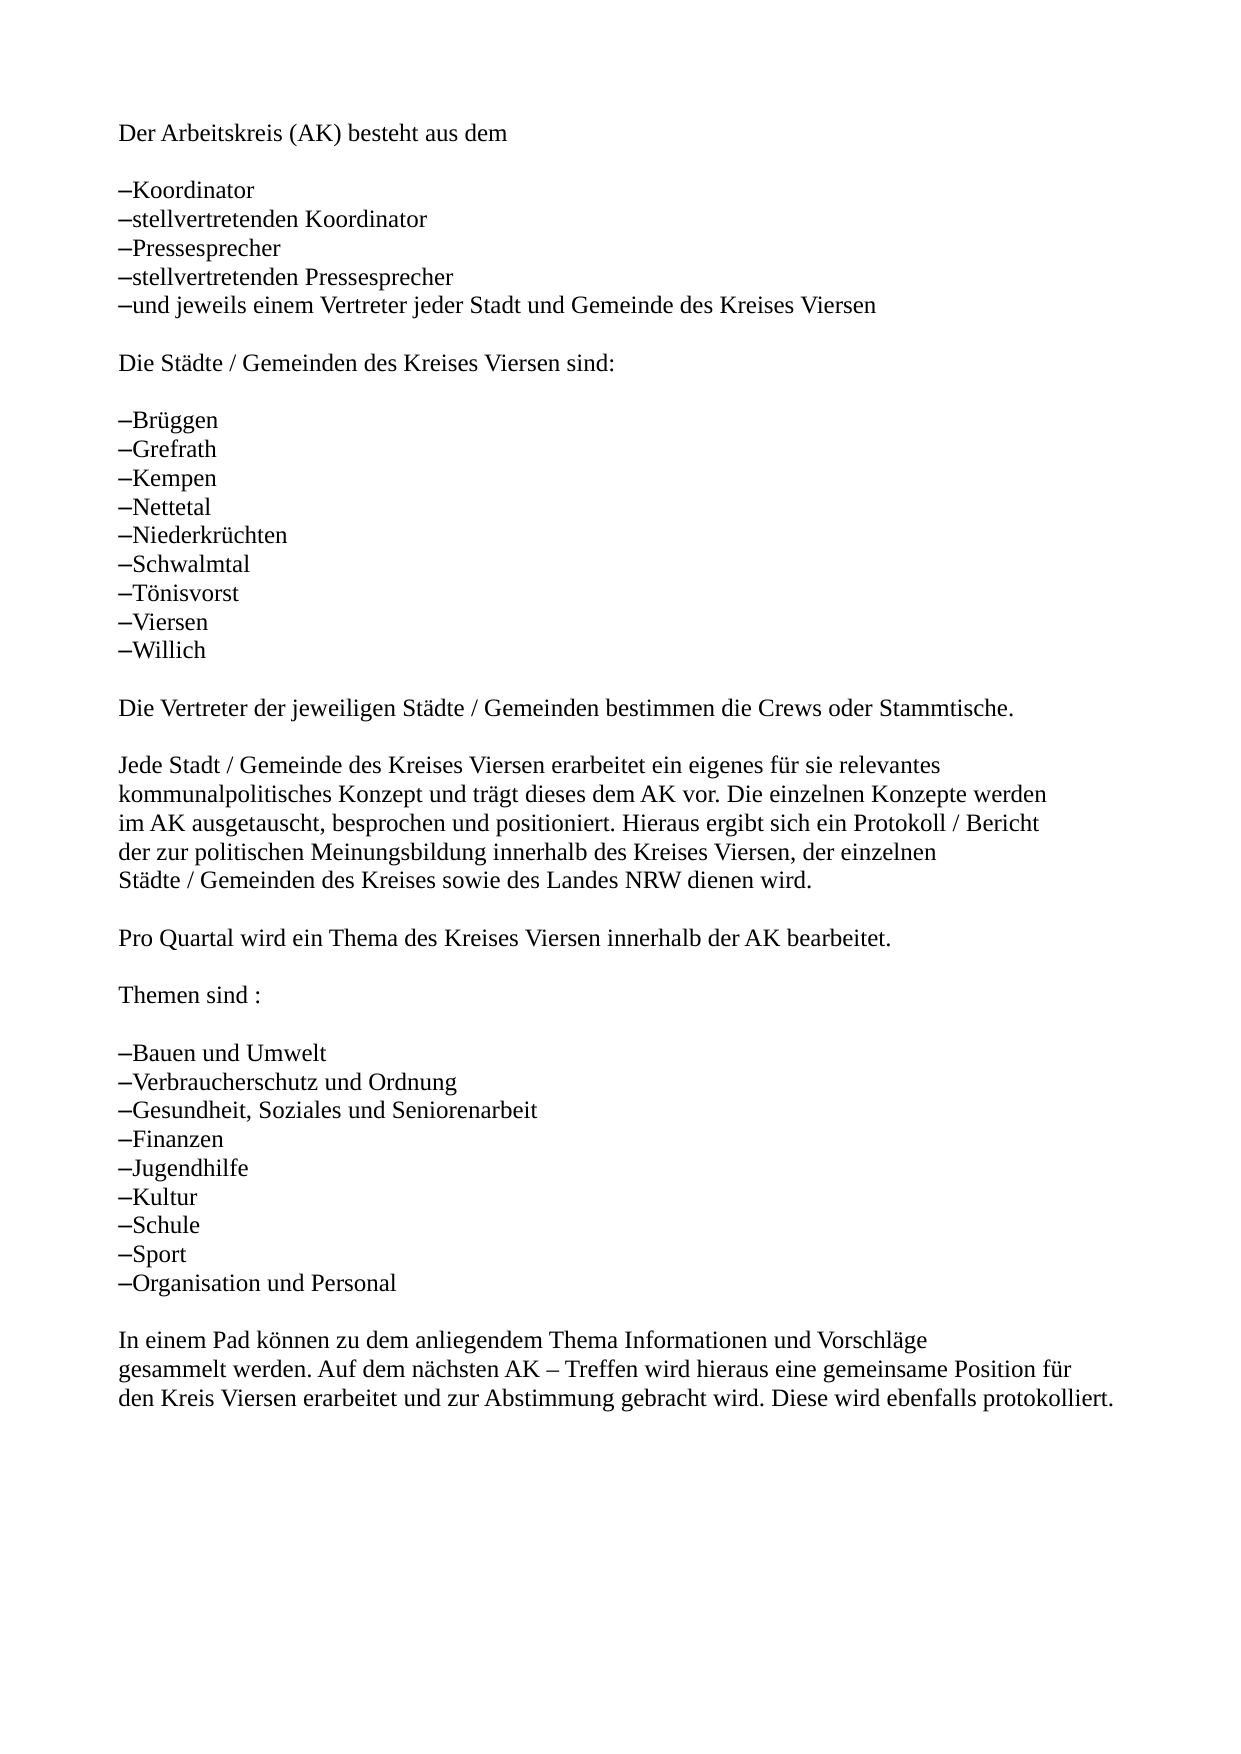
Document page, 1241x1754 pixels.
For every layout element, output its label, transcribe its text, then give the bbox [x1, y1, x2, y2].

list Viersen [118, 607, 1122, 636]
list stellvertretenden Koordinator [118, 204, 1122, 233]
list Pressesprecher [118, 233, 1122, 262]
list Gesundheit, Soziales und Seniorenarbeit [118, 1096, 1122, 1124]
list Bauen und Umwelt [118, 1038, 1122, 1067]
list Jugendhilfe [118, 1153, 1122, 1182]
list stellvertretenden Pressesprecher [118, 262, 1122, 291]
list Brüggen [118, 406, 1122, 434]
text den Kreis Viersen erarbeitet und zur Abstimmung gebracht wird. Diese wird ebenfalls protokolliert. [118, 1383, 1122, 1412]
text der zur politischen Meinungsbildung innerhalb des Kreises Viersen, der einzelnen [118, 837, 1122, 866]
text Pro Quartal wird ein Thema des Kreises Viersen innerhalb der AK bearbeitet. [118, 923, 1122, 952]
list Willich [118, 636, 1122, 664]
text Städte / Gemeinden des Kreises sowie des Landes NRW dienen wird. [118, 866, 1122, 894]
list Schule [118, 1211, 1122, 1239]
list Kultur [118, 1182, 1122, 1211]
text In einem Pad können zu dem anliegendem Thema Informationen und Vorschläge [118, 1326, 1122, 1354]
list und jeweils einem Vertreter jeder Stadt und Gemeinde des Kreises Viersen [118, 291, 1122, 319]
list Verbraucherschutz und Ordnung [118, 1067, 1122, 1096]
list Sport [118, 1239, 1122, 1268]
text Jede Stadt / Gemeinde des Kreises Viersen erarbeitet ein eigenes für sie relevantes kommunalpolitisches Konzept und trägt dieses dem AK vor. Die einzelnen Konzepte werden [118, 751, 1122, 808]
list Grefrath [118, 434, 1122, 463]
list Tönisvorst [118, 578, 1122, 607]
text gesammelt werden. Auf dem nächsten AK – Treffen wird hieraus eine gemeinsame Position für [118, 1354, 1122, 1383]
text Die Vertreter der jeweiligen Städte / Gemeinden bestimmen die Crews oder Stammtische. [118, 693, 1122, 722]
list Schwalmtal [118, 549, 1122, 578]
list Nettetal [118, 492, 1122, 521]
text im AK ausgetauscht, besprochen und positioniert. Hieraus ergibt sich ein Protokoll / Bericht [118, 808, 1122, 837]
list Finanzen [118, 1124, 1122, 1153]
list Niederkrüchten [118, 521, 1122, 549]
list Kempen [118, 463, 1122, 492]
text Themen sind : [118, 981, 1122, 1009]
list Koordinator [118, 176, 1122, 204]
text Der Arbeitskreis (AK) besteht aus dem [118, 118, 1122, 147]
text Die Städte / Gemeinden des Kreises Viersen sind: [118, 348, 1122, 377]
list Organisation und Personal [118, 1268, 1122, 1297]
